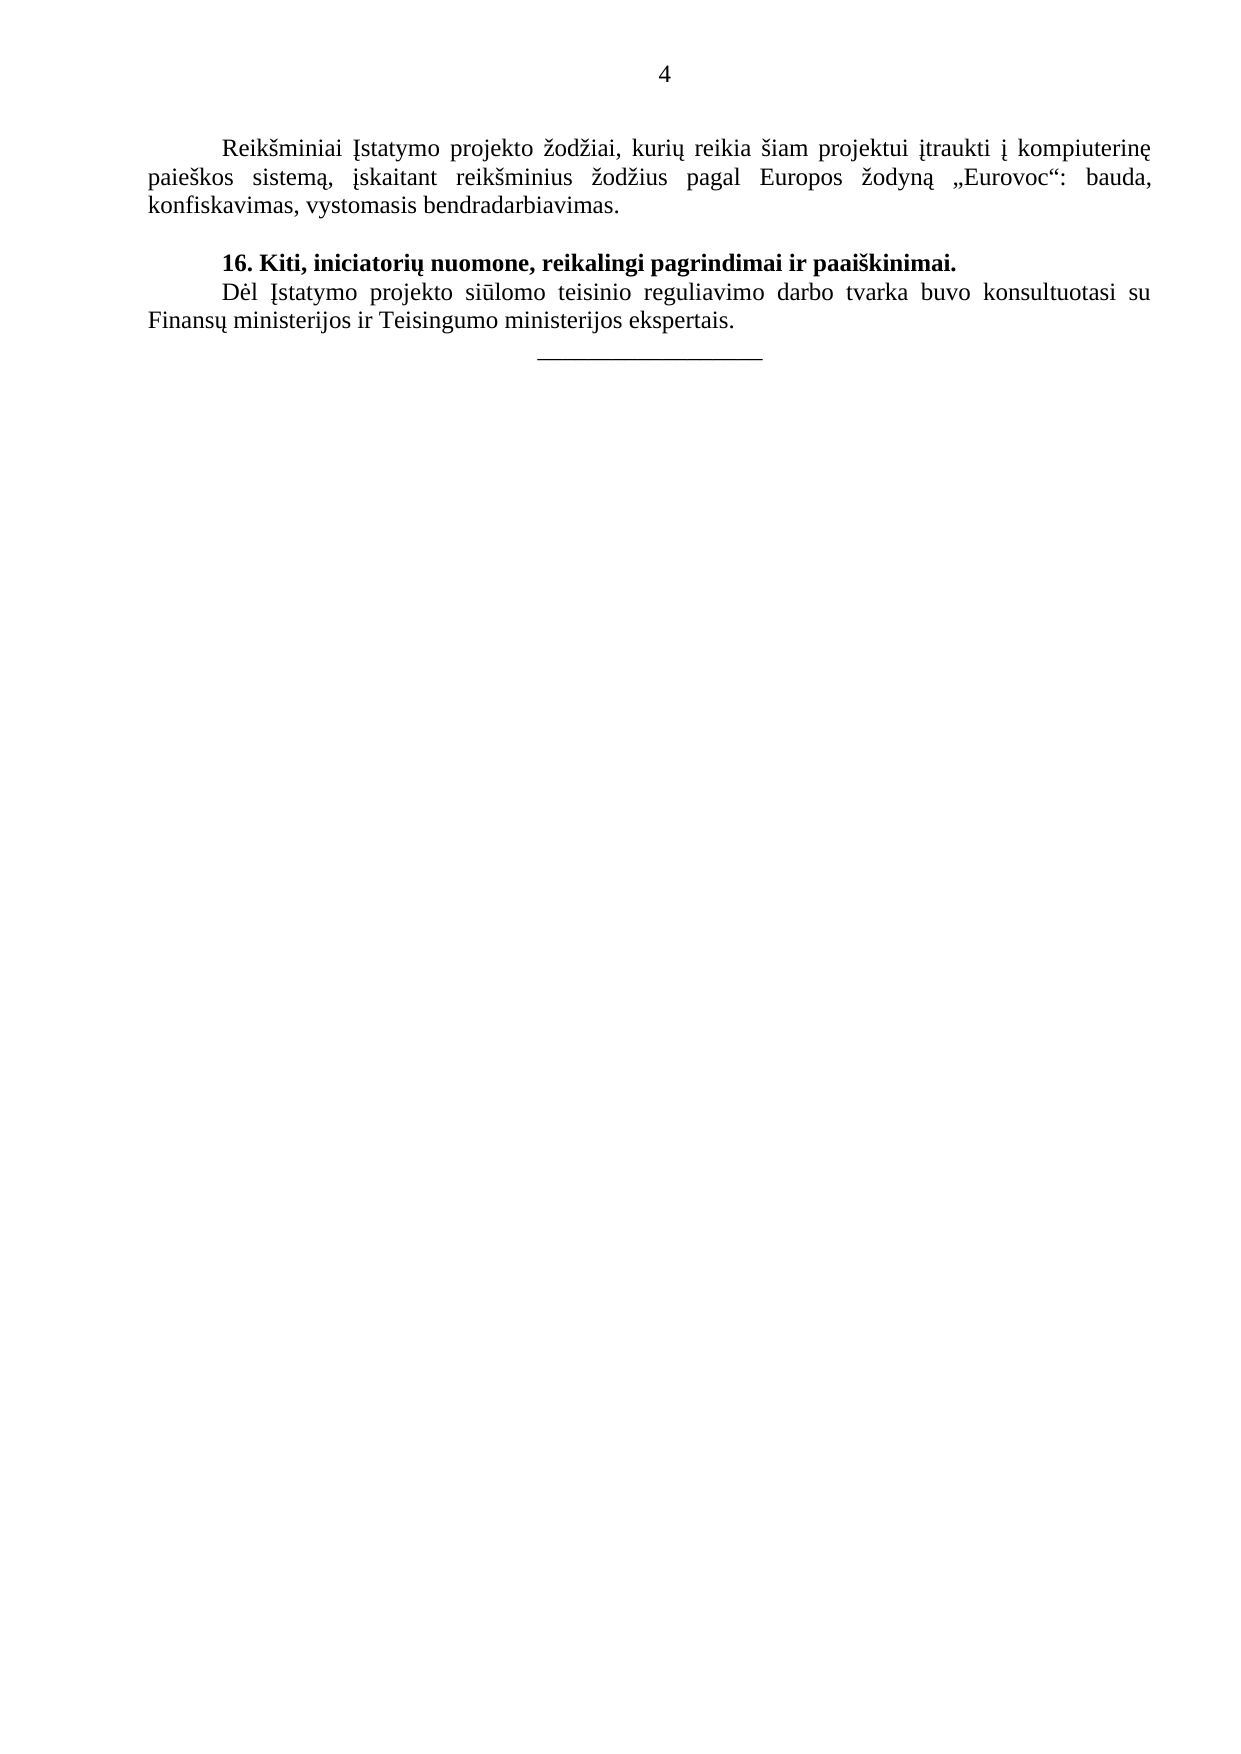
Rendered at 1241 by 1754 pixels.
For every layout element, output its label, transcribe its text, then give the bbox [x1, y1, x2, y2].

text Reikšminiai Įstatymo projekto žodžiai, kurių reikia šiam projektui įtraukti į kompiuterinę paieškos sistemą, įskaitant reikšminius žodžius pagal Europos žodyną „Eurovoc“: bauda, konfiskavimas, vystomasis bendradarbiavimas. [148, 133, 1152, 219]
text __________________ [148, 334, 1152, 363]
text Dėl Įstatymo projekto siūlomo teisinio reguliavimo darbo tvarka buvo konsultuotasi su Finansų ministerijos ir Teisingumo ministerijos ekspertais. [148, 277, 1152, 334]
text 16. Kiti, iniciatorių nuomone, reikalingi pagrindimai ir paaiškinimai. [148, 248, 1181, 277]
